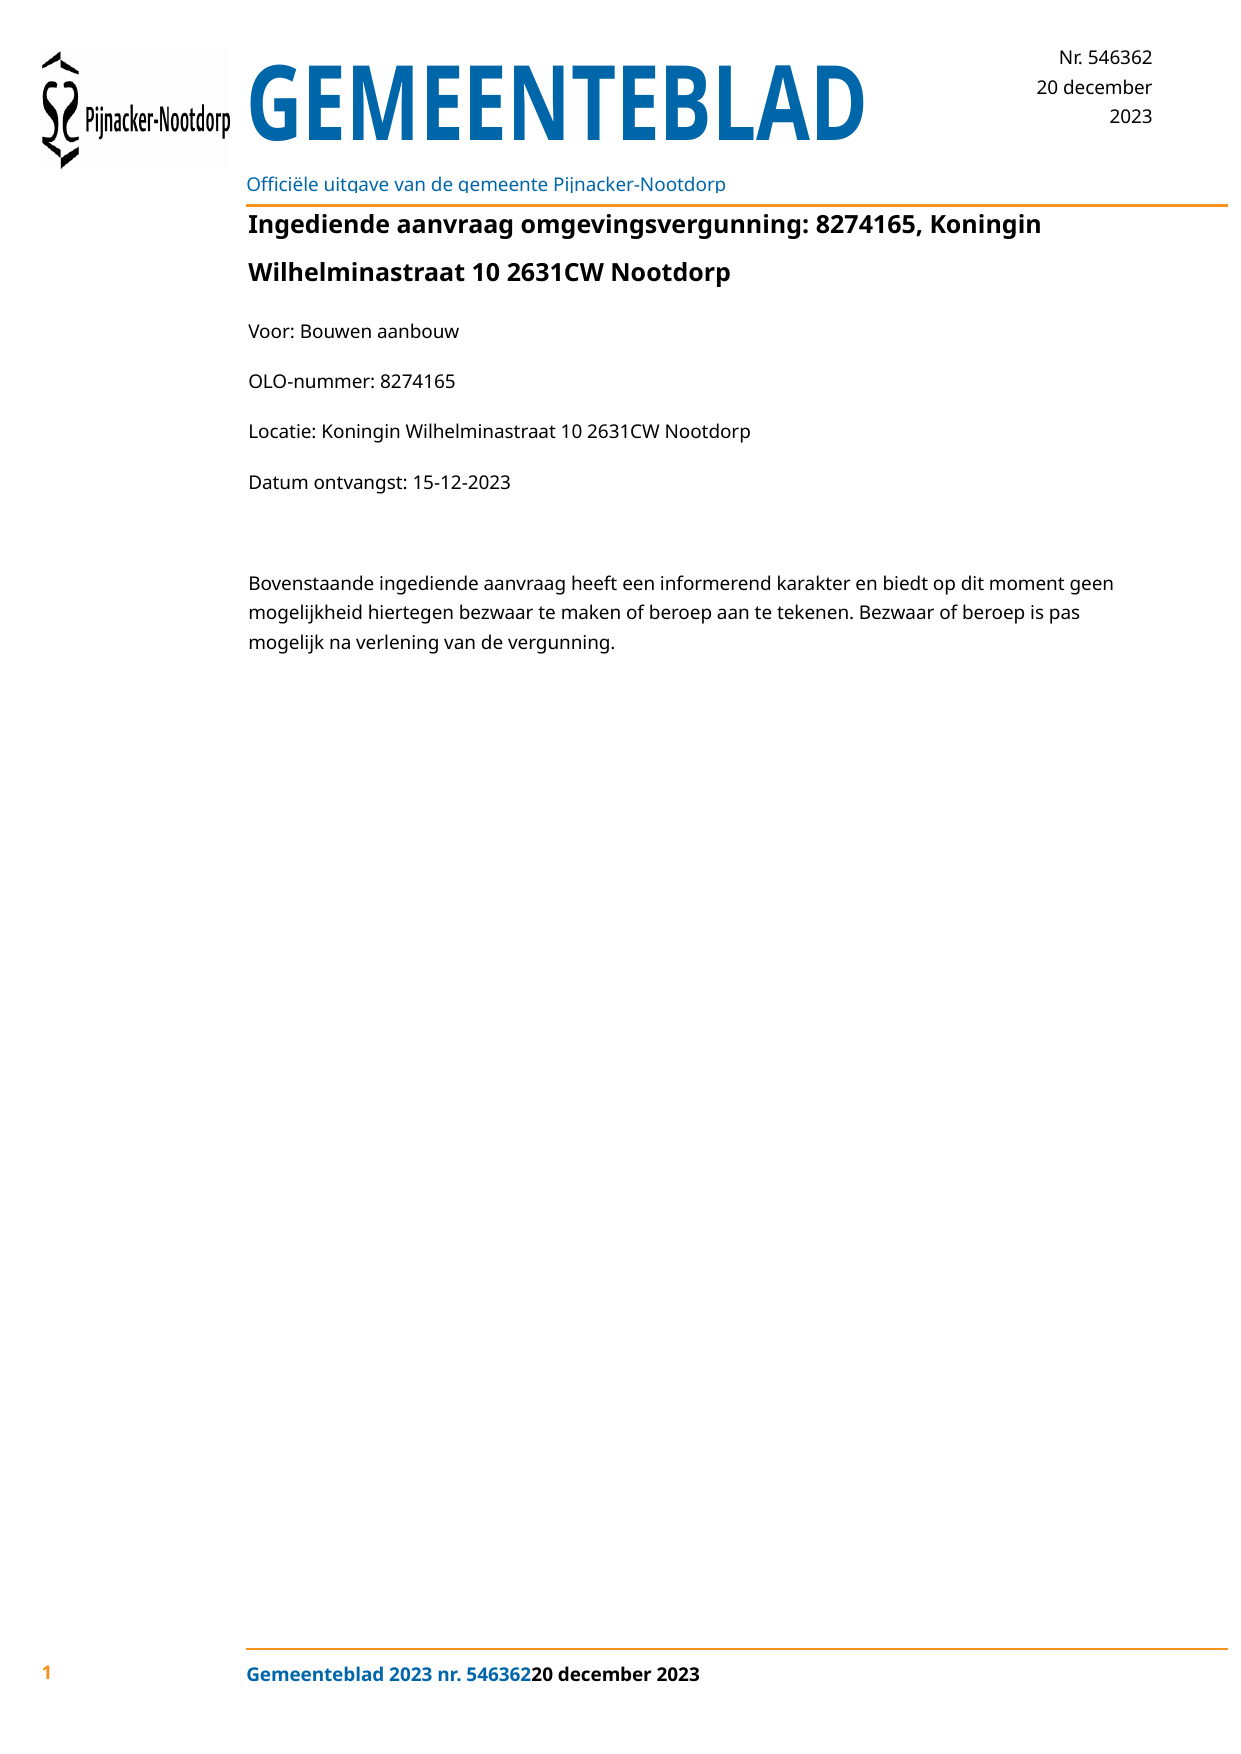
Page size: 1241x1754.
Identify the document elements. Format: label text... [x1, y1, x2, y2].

picture [41, 47, 231, 172]
text Locatie: Koningin Wilhelminastraat 10 2631CW Nootdorp [248, 419, 1152, 444]
text Bovenstaande ingediende aanvraag heeft een informerend karakter en biedt op dit moment geen mogelijkheid hiertegen bezwaar te maken of beroep aan te tekenen. Bezwaar of beroep is pas mogelijk na verlening van de vergunning. [248, 570, 1152, 655]
text Ingediende aanvraag omgevingsvergunning: 8274165, Koningin Wilhelminastraat 10 2631CW Nootdorp [248, 207, 1152, 288]
text OLO-nummer: 8274165 [248, 368, 1152, 394]
text Datum ontvangst: 15-12-2023 [248, 469, 1152, 495]
text Voor: Bouwen aanbouw [248, 318, 1152, 344]
